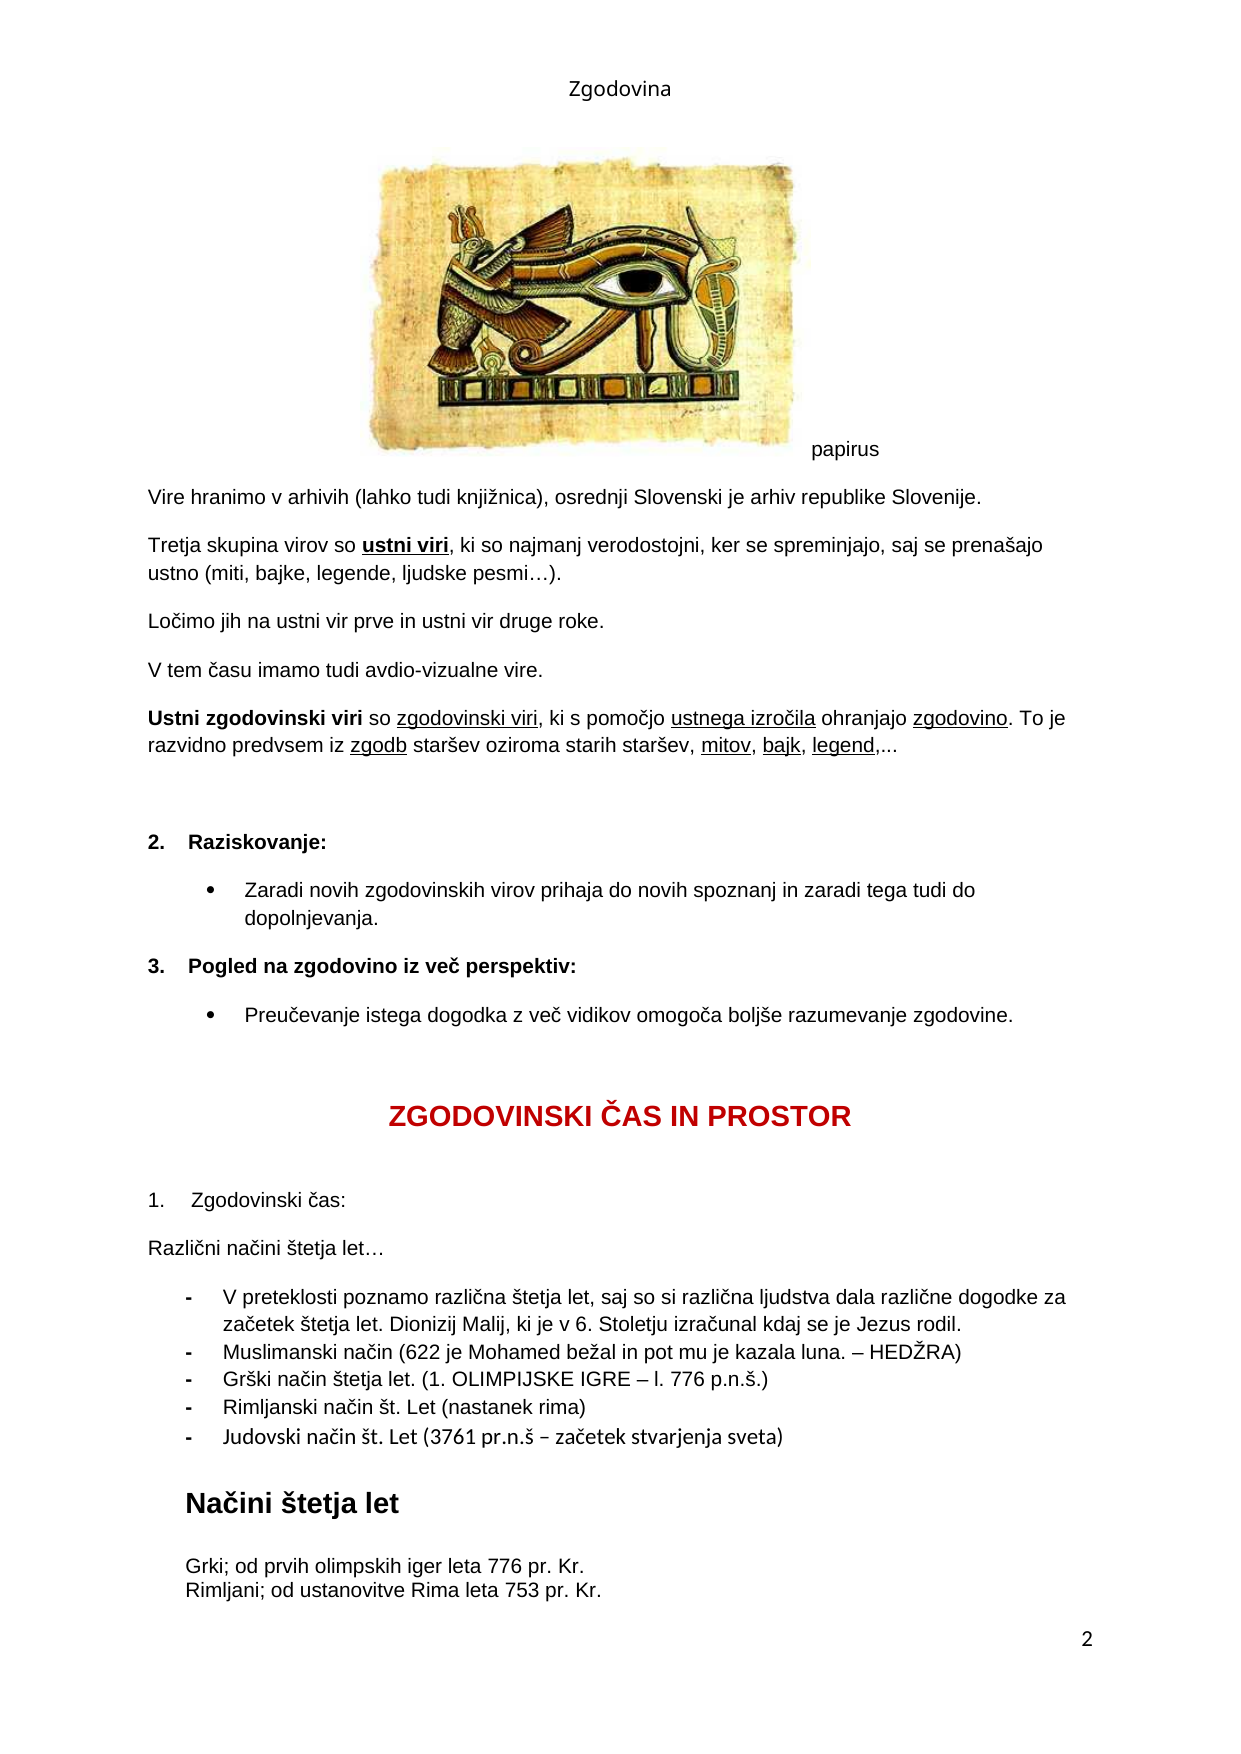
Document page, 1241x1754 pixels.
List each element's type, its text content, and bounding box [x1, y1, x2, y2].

text 3. Pogled na zgodovino iz več perspektiv: [148, 954, 1093, 978]
picture [360, 147, 811, 457]
text Ustni zgodovinski viri so zgodovinski viri, ki s pomočjo ustnega izročila ohranjajo zgodovino. To je razvidno predvsem iz zgodb staršev oziroma starih staršev, mitov, bajk, legend,... [148, 706, 1093, 757]
list Grški način štetja let. (1. OLIMPIJSKE IGRE – l. 776 p.n.š.) [185, 1367, 1093, 1391]
list Zgodovinski čas: [148, 1188, 1093, 1212]
text ZGODOVINSKI ČAS IN PROSTOR [148, 1099, 1093, 1133]
text Grki; od prvih olimpskih iger leta 776 pr. Kr. [185, 1553, 1093, 1577]
list V preteklosti poznamo različna štetja let, saj so si različna ljudstva dala različne dogodke za začetek štetja let. Dionizij Malij, ki je v 6. Stoletju izračunal kdaj se je Jezus rodil. [185, 1284, 1093, 1336]
text 2. Raziskovanje: [148, 830, 1093, 854]
text Različni načini štetja let… [148, 1236, 1093, 1260]
text Ločimo jih na ustni vir prve in ustni vir druge roke. [148, 609, 1093, 633]
list Judovski način št. Let (3761 pr.n.š – začetek stvarjenja sveta) [185, 1422, 1093, 1450]
list Rimljanski način št. Let (nastanek rima) [185, 1394, 1093, 1418]
list Načini štetja let [185, 1486, 1093, 1520]
list Muslimanski način (622 je Mohamed bežal in pot mu je kazala luna. – HEDŽRA) [185, 1339, 1093, 1363]
text papirus [148, 148, 1093, 461]
text V tem času imamo tudi avdio-vizualne vire. [148, 657, 1093, 681]
list Preučevanje istega dogodka z več vidikov omogoča boljše razumevanje zgodovine. [207, 1003, 1093, 1027]
text Tretja skupina virov so ustni viri, ki so najmanj verodostojni, ker se spreminjajo, saj se prenašajo ustno (miti, bajke, legende, ljudske pesmi…). [148, 533, 1093, 585]
text Vire hranimo v arhivih (lahko tudi knjižnica), osrednji Slovenski je arhiv republike Slovenije. [148, 485, 1093, 509]
list Zaradi novih zgodovinskih virov prihaja do novih spoznanj in zaradi tega tudi do dopolnjevanja. [207, 878, 1093, 930]
text Rimljani; od ustanovitve Rima leta 753 pr. Kr. [185, 1577, 1093, 1601]
